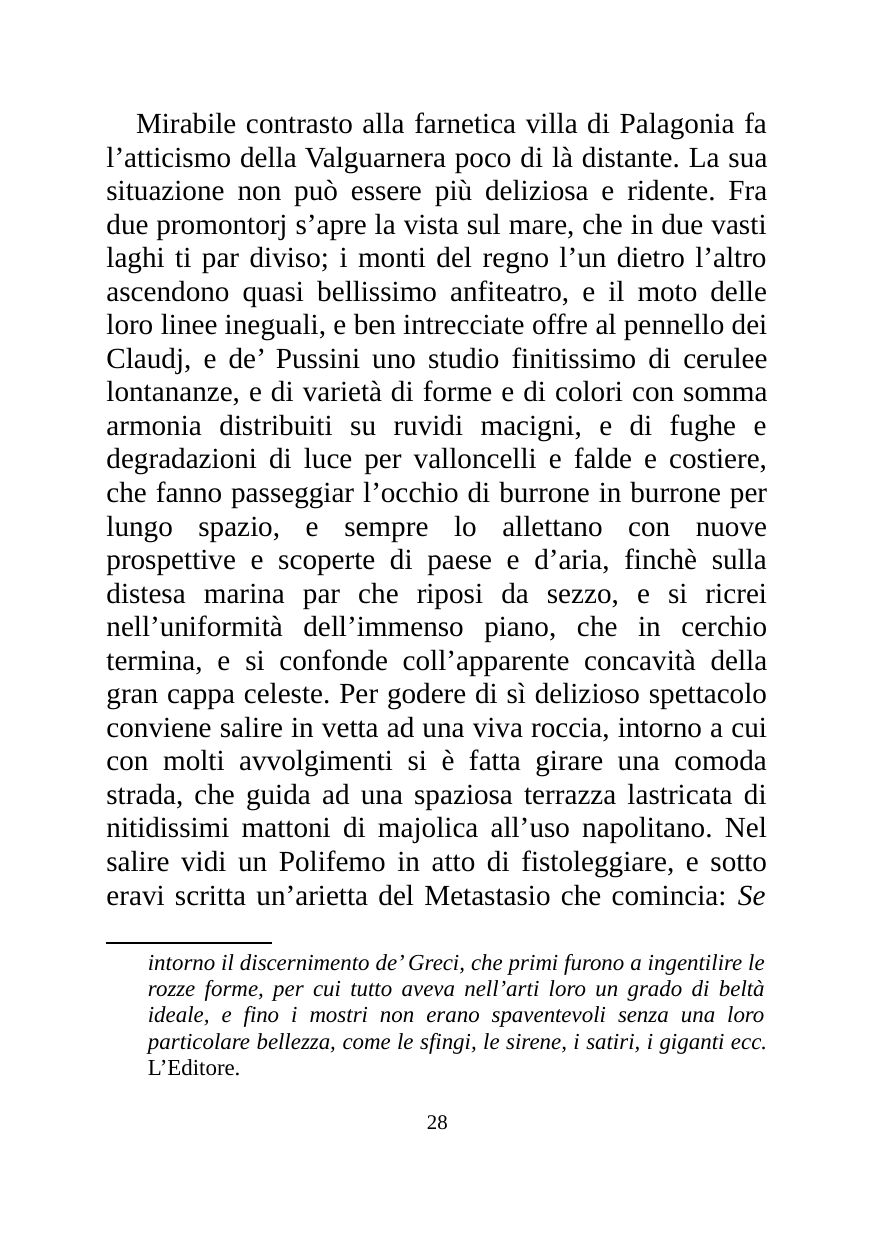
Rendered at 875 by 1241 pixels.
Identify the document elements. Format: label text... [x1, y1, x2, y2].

text Mirabile contrasto alla farnetica villa di Palagonia fa l’atticismo della Valguarnera poco di là distante. La sua situazione non può essere più deliziosa e ridente. Fra due promontorj s’apre la vista sul mare, che in due vasti laghi ti par diviso; i monti del regno l’un dietro l’altro ascendono quasi bellissimo anfiteatro, e il moto delle loro linee ineguali, e ben intrecciate offre al pennello dei Claudj, e de’ Pussini uno studio finitissimo di cerulee lontananze, e di varietà di forme e di colori con somma armonia distribuiti su ruvidi macigni, e di fughe e degradazioni di luce per valloncelli e falde e costiere, che fanno passeggiar l’occhio di burrone in burrone per lungo spazio, e sempre lo allettano con nuove prospettive e scoperte di paese e d’aria, finchè sulla distesa marina par che riposi da sezzo, e si ricrei nell’uniformità dell’immenso piano, che in cerchio termina, e si confonde coll’apparente concavità della gran cappa celeste. Per godere di sì delizioso spettacolo conviene salire in vetta ad una viva roccia, intorno a cui con molti avvolgimenti si è fatta girare una comoda strada, che guida ad una spaziosa terrazza lastricata di nitidissimi mattoni di majolica all’uso napolitano. Nel salire vidi un Polifemo in atto di fistoleggiare, e sotto eravi scritta un’arietta del Metastasio che comincia: Se [106, 106, 768, 911]
text intorno il discernimento de’ Greci, che primi furono a ingentilire le rozze forme, per cui tutto aveva nell’arti loro un grado di beltà ideale, e fino i mostri non erano spaventevoli senza una loro particolare bellezza, come le sfingi, le sirene, i satiri, i giganti ecc. L’Editore. [106, 949, 768, 1080]
